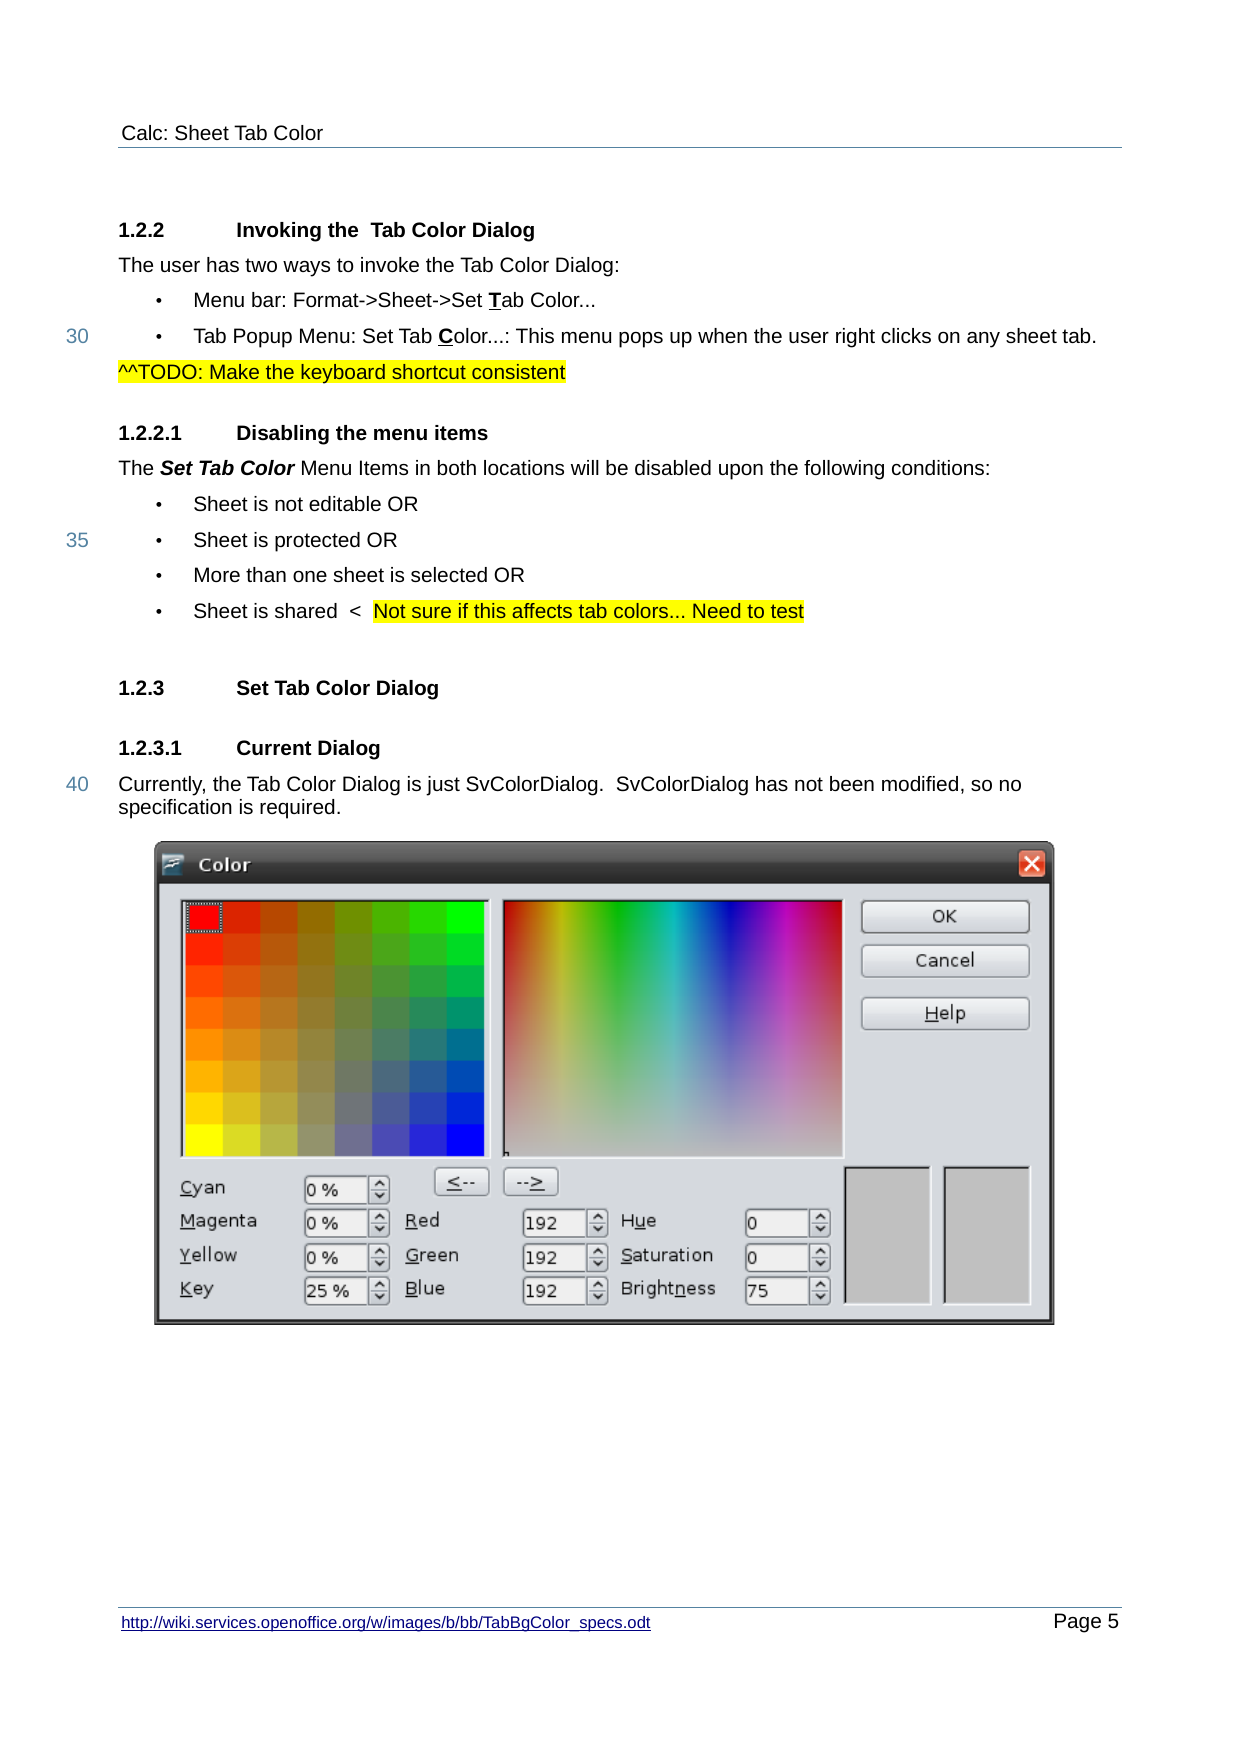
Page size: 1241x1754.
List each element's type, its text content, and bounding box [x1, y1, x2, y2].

list More than one sheet is selected OR [156, 564, 1122, 587]
subtitle Invoking the Tab Color Dialog [118, 218, 1122, 241]
subtitle Disabling the menu items [118, 421, 1122, 444]
list Sheet is protected OR [156, 528, 1122, 551]
text The Set Tab Color Menu Items in both locations will be disabled upon the following conditions: [118, 457, 1122, 480]
text Currently, the Tab Color Dialog is just SvColorDialog. SvColorDialog has not been modified, so no specification is required. [118, 772, 1122, 819]
subtitle Set Tab Color Dialog [118, 677, 1122, 700]
list Sheet is shared < Not sure if this affects tab colors... Need to test [156, 600, 1122, 623]
list Tab Popup Menu: Set Tab Color...: This menu pops up when the user right clicks on any sheet tab. [156, 324, 1122, 348]
text The user has two ways to invoke the Tab Color Dialog: [118, 253, 1122, 276]
list Sheet is not editable OR [156, 492, 1122, 516]
list Menu bar: Format->Sheet->Set Tab Color... [156, 289, 1122, 312]
subtitle Current Dialog [118, 737, 1122, 760]
text ^^TODO: Make the keyboard shortcut consistent [118, 360, 1122, 383]
picture [154, 841, 1055, 1325]
